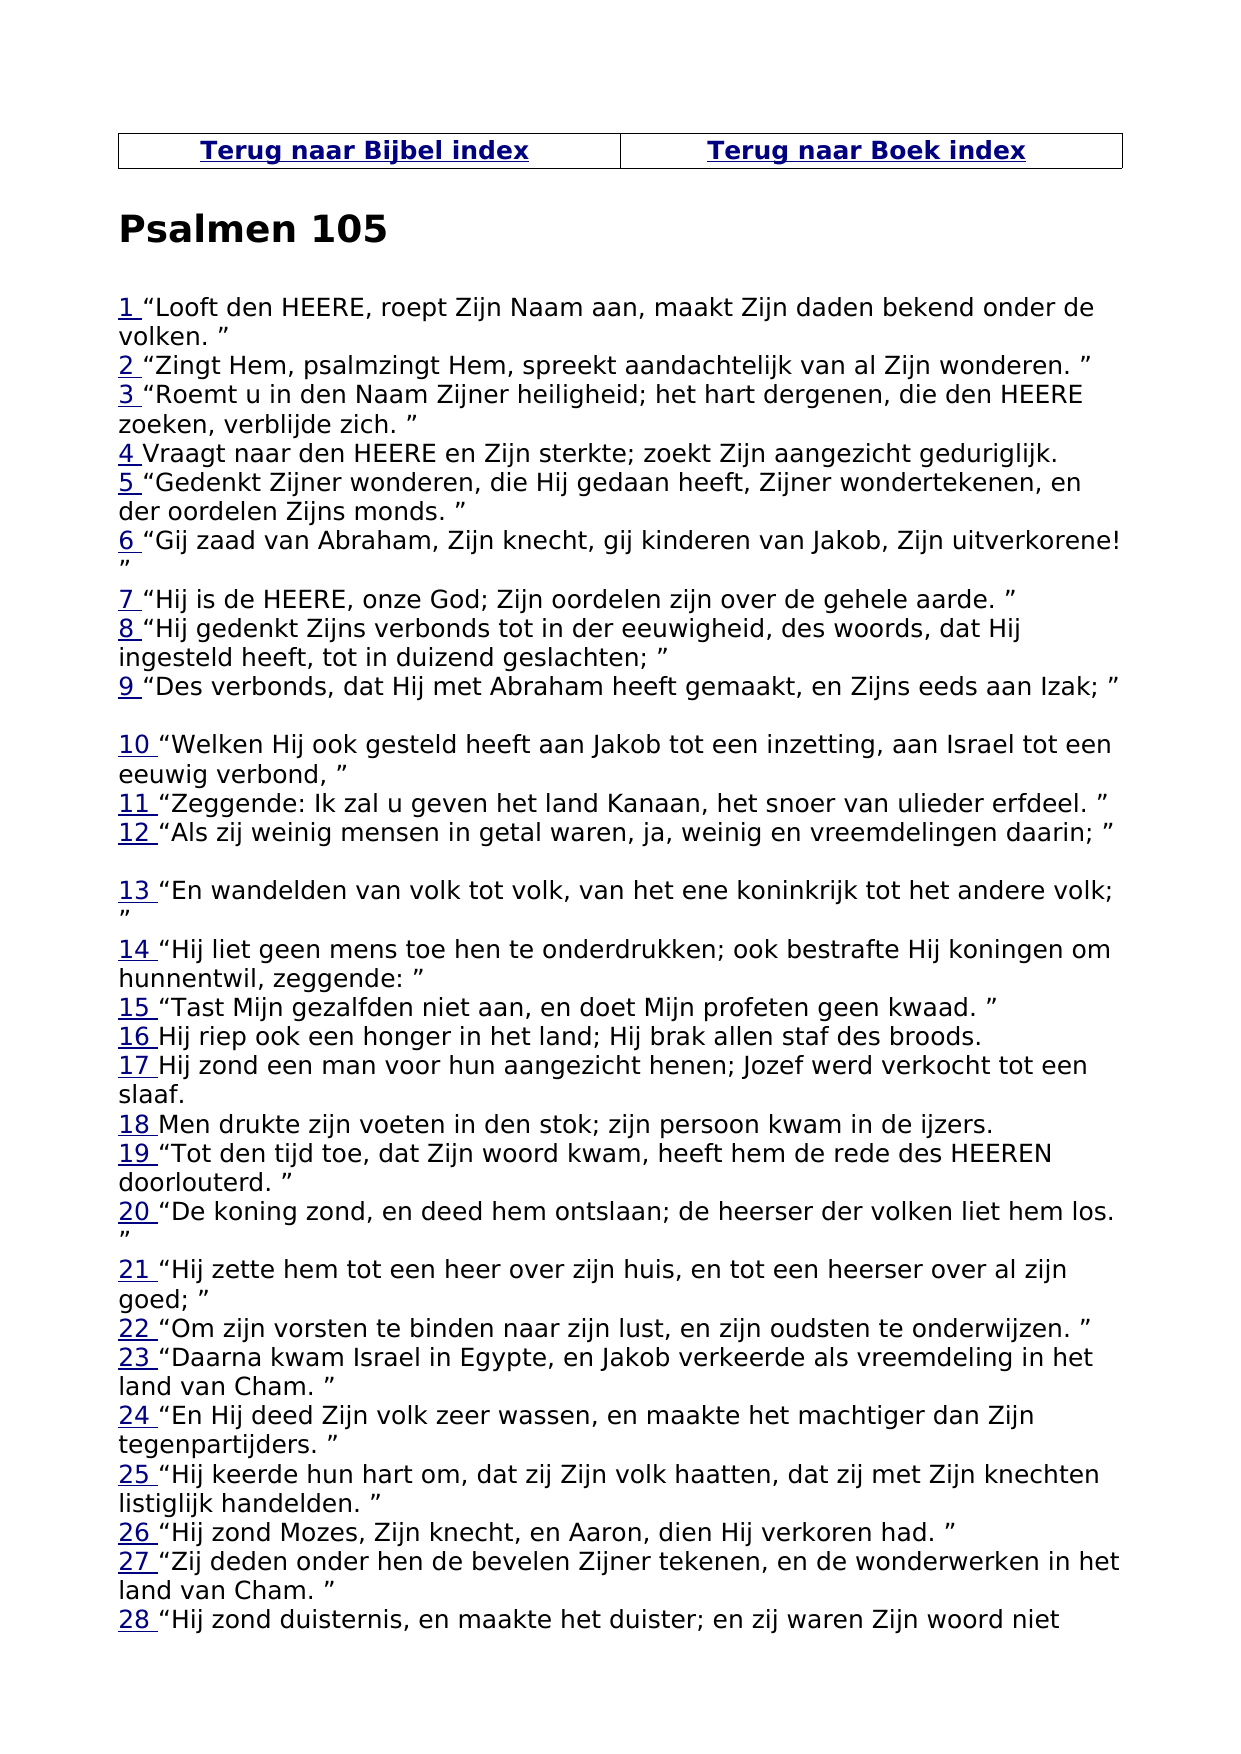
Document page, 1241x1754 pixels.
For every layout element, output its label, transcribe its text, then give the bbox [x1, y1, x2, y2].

table_header Terug naar Boek index [621, 134, 1122, 168]
subtitle Psalmen 105 [118, 208, 1122, 252]
text 1 “Looft den HEERE, roept Zijn Naam aan, maakt Zijn daden bekend onder de volken. ” 2 “Zingt Hem, psalmzingt Hem, spreekt aandachtelijk van al Zijn wonderen. ” 3 “Roemt u in den Naam Zijner heiligheid; het hart dergenen, die den HEERE zoeken, verblijde zich. ” 4 Vraagt naar den HEERE en Zijn sterkte; zoekt Zijn aangezicht geduriglijk. 5 “Gedenkt Zijner wonderen, die Hij gedaan heeft, Zijner wondertekenen, en der oordelen Zijns monds. ” 6 “Gij zaad van Abraham, Zijn knecht, gij kinderen van Jakob, Zijn uitverkorene! ” 7 “Hij is de HEERE, onze God; Zijn oordelen zijn over de gehele aarde. ” 8 “Hij gedenkt Zijns verbonds tot in der eeuwigheid, des woords, dat Hij ingesteld heeft, tot in duizend geslachten; ” 9 “Des verbonds, dat Hij met Abraham heeft gemaakt, en Zijns eeds aan Izak; ” 10 “Welken Hij ook gesteld heeft aan Jakob tot een inzetting, aan Israel tot een eeuwig verbond, ” 11 “Zeggende: Ik zal u geven het land Kanaan, het snoer van ulieder erfdeel. ” 12 “Als zij weinig mensen in getal waren, ja, weinig en vreemdelingen daarin; ” 13 “En wandelden van volk tot volk, van het ene koninkrijk tot het andere volk; ” 14 “Hij liet geen mens toe hen te onderdrukken; ook bestrafte Hij koningen om hunnentwil, zeggende: ” 15 “Tast Mijn gezalfden niet aan, en doet Mijn profeten geen kwaad. ” 16 Hij riep ook een honger in het land; Hij brak allen staf des broods. 17 Hij zond een man voor hun aangezicht henen; Jozef werd verkocht tot een slaaf. 18 Men drukte zijn voeten in den stok; zijn persoon kwam in de ijzers. 19 “Tot den tijd toe, dat Zijn woord kwam, heeft hem de rede des HEEREN doorlouterd. ” 20 “De koning zond, en deed hem ontslaan; de heerser der volken liet hem los. ” 21 “Hij zette hem tot een heer over zijn huis, en tot een heerser over al zijn goed; ” 22 “Om zijn vorsten te binden naar zijn lust, en zijn oudsten te onderwijzen. ” 23 “Daarna kwam Israel in Egypte, en Jakob verkeerde als vreemdeling in het land van Cham. ” 24 “En Hij deed Zijn volk zeer wassen, en maakte het machtiger dan Zijn tegenpartijders. ” 25 “Hij keerde hun hart om, dat zij Zijn volk haatten, dat zij met Zijn knechten listiglijk handelden. ” 26 “Hij zond Mozes, Zijn knecht, en Aaron, dien Hij verkoren had. ” 27 “Zij deden onder hen de bevelen Zijner tekenen, en de wonderwerken in het land van Cham. ” 28 “Hij zond duisternis, en maakte het duister; en zij waren Zijn woord niet [118, 264, 1122, 1635]
table_header Terug naar Bijbel index [119, 134, 620, 168]
